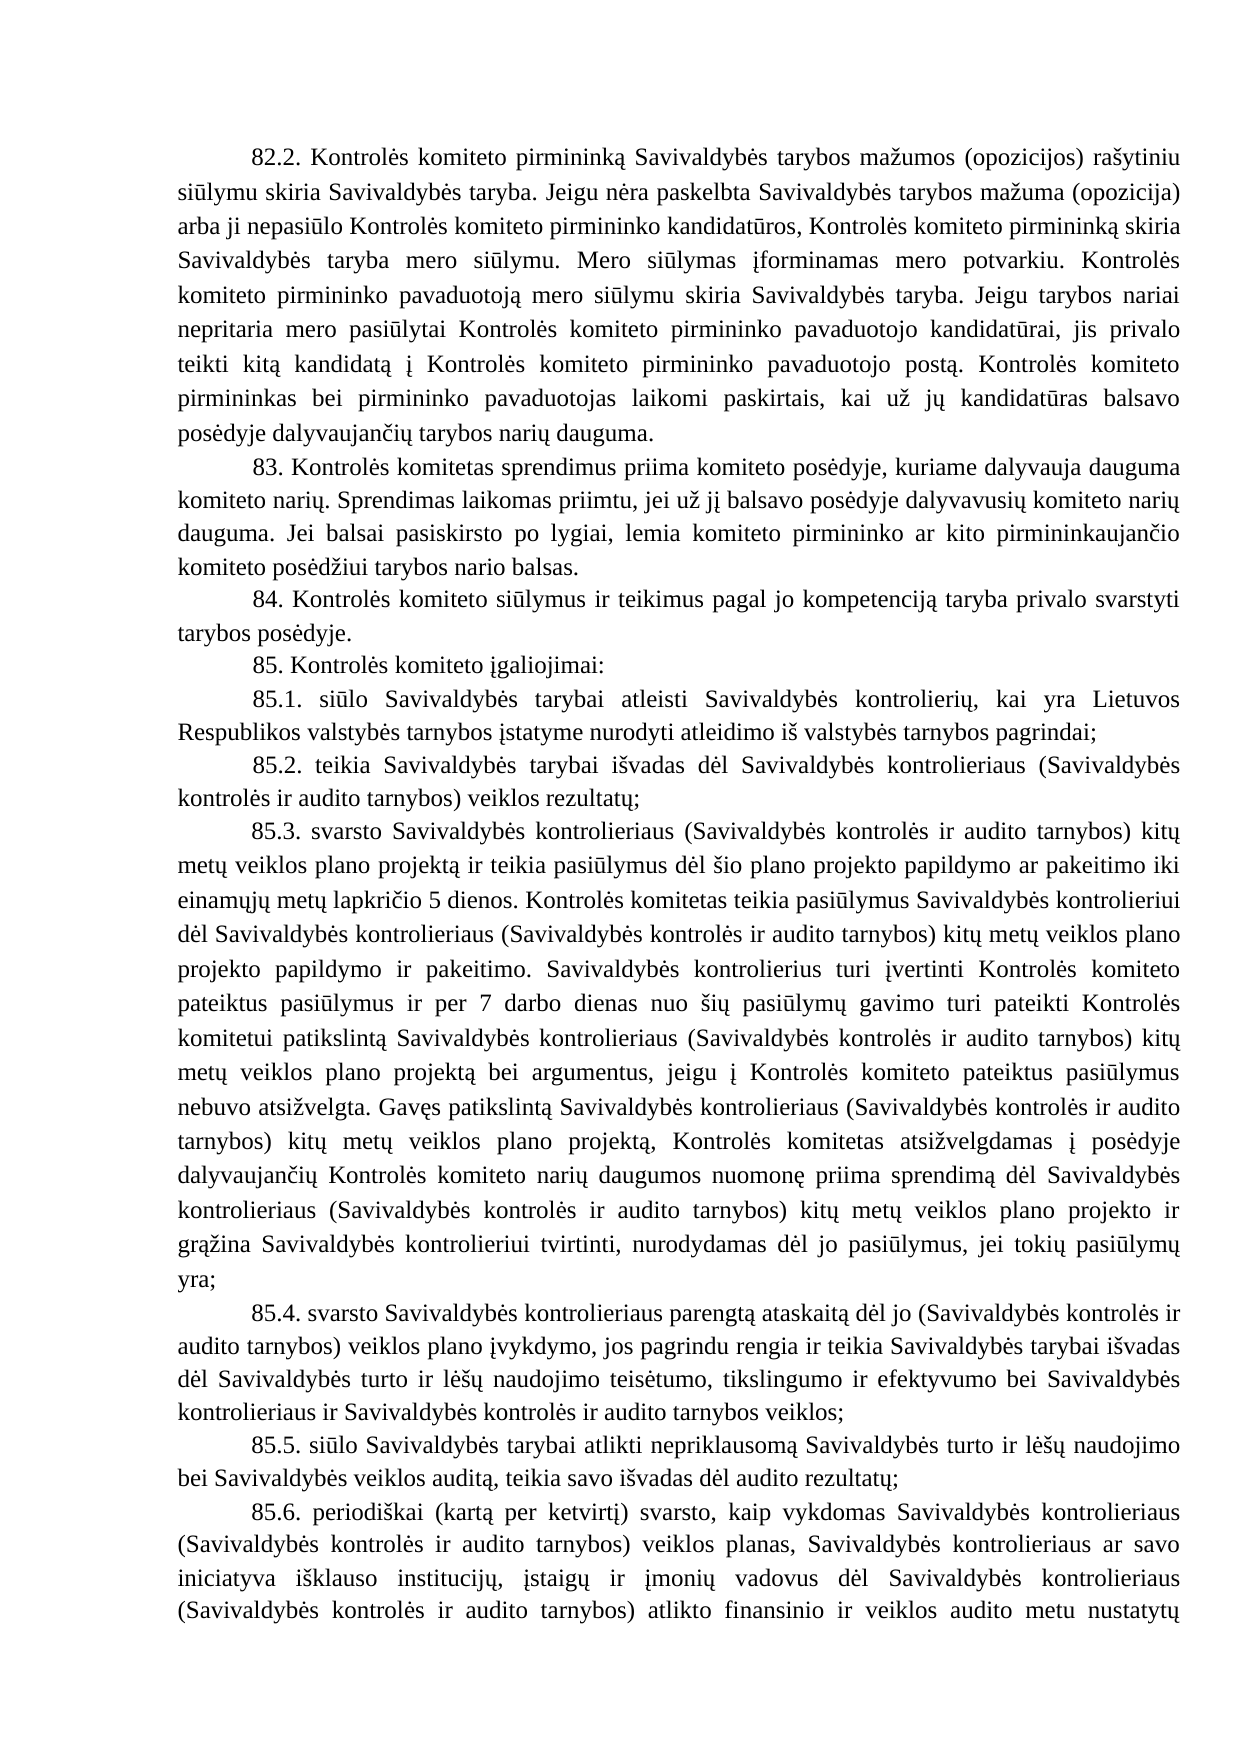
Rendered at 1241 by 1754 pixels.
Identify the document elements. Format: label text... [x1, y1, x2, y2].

text 85.2. teikia Savivaldybės tarybai išvadas dėl Savivaldybės kontrolieriaus (Savivaldybės kontrolės ir audito tarnybos) veiklos rezultatų; [177, 750, 1181, 811]
text 82.2. Kontrolės komiteto pirmininką Savivaldybės tarybos mažumos (opozicijos) rašytiniu siūlymu skiria Savivaldybės taryba. Jeigu nėra paskelbta Savivaldybės tarybos mažuma (opozicija) arba ji nepasiūlo Kontrolės komiteto pirmininko kandidatūros, Kontrolės komiteto pirmininką skiria Savivaldybės taryba mero siūlymu. Mero siūlymas įforminamas mero potvarkiu. Kontrolės komiteto pirmininko pavaduotoją mero siūlymu skiria Savivaldybės taryba. Jeigu tarybos nariai nepritaria mero pasiūlytai Kontrolės komiteto pirmininko pavaduotojo kandidatūrai, jis privalo teikti kitą kandidatą į Kontrolės komiteto pirmininko pavaduotojo postą. Kontrolės komiteto pirmininkas bei pirmininko pavaduotojas laikomi paskirtais, kai už jų kandidatūras balsavo posėdyje dalyvaujančių tarybos narių dauguma. [177, 142, 1181, 447]
text 85. Kontrolės komiteto įgaliojimai: [177, 651, 1181, 679]
text 84. Kontrolės komiteto siūlymus ir teikimus pagal jo kompetenciją taryba privalo svarstyti tarybos posėdyje. [177, 584, 1181, 646]
text 85.5. siūlo Savivaldybės tarybai atlikti nepriklausomą Savivaldybės turto ir lėšų naudojimo bei Savivaldybės veiklos auditą, teikia savo išvadas dėl audito rezultatų; [177, 1431, 1181, 1492]
text 83. Kontrolės komitetas sprendimus priima komiteto posėdyje, kuriame dalyvauja dauguma komiteto narių. Sprendimas laikomas priimtu, jei už jį balsavo posėdyje dalyvavusių komiteto narių dauguma. Jei balsai pasiskirsto po lygiai, lemia komiteto pirmininko ar kito pirmininkaujančio komiteto posėdžiui tarybos nario balsas. [177, 452, 1181, 580]
text 85.1. siūlo Savivaldybės tarybai atleisti Savivaldybės kontrolierių, kai yra Lietuvos Respublikos valstybės tarnybos įstatyme nurodyti atleidimo iš valstybės tarnybos pagrindai; [177, 684, 1181, 745]
text 85.6. periodiškai (kartą per ketvirtį) svarsto, kaip vykdomas Savivaldybės kontrolieriaus (Savivaldybės kontrolės ir audito tarnybos) veiklos planas, Savivaldybės kontrolieriaus ar savo iniciatyva išklauso institucijų, įstaigų ir įmonių vadovus dėl Savivaldybės kontrolieriaus (Savivaldybės kontrolės ir audito tarnybos) atlikto finansinio ir veiklos audito metu nustatytų [177, 1497, 1181, 1624]
text 85.4. svarsto Savivaldybės kontrolieriaus parengtą ataskaitą dėl jo (Savivaldybės kontrolės ir audito tarnybos) veiklos plano įvykdymo, jos pagrindu rengia ir teikia Savivaldybės tarybai išvadas dėl Savivaldybės turto ir lėšų naudojimo teisėtumo, tikslingumo ir efektyvumo bei Savivaldybės kontrolieriaus ir Savivaldybės kontrolės ir audito tarnybos veiklos; [177, 1298, 1181, 1426]
text 85.3. svarsto Savivaldybės kontrolieriaus (Savivaldybės kontrolės ir audito tarnybos) kitų metų veiklos plano projektą ir teikia pasiūlymus dėl šio plano projekto papildymo ar pakeitimo iki einamųjų metų lapkričio 5 dienos. Kontrolės komitetas teikia pasiūlymus Savivaldybės kontrolieriui dėl Savivaldybės kontrolieriaus (Savivaldybės kontrolės ir audito tarnybos) kitų metų veiklos plano projekto papildymo ir pakeitimo. Savivaldybės kontrolierius turi įvertinti Kontrolės komiteto pateiktus pasiūlymus ir per 7 darbo dienas nuo šių pasiūlymų gavimo turi pateikti Kontrolės komitetui patikslintą Savivaldybės kontrolieriaus (Savivaldybės kontrolės ir audito tarnybos) kitų metų veiklos plano projektą bei argumentus, jeigu į Kontrolės komiteto pateiktus pasiūlymus nebuvo atsižvelgta. Gavęs patikslintą Savivaldybės kontrolieriaus (Savivaldybės kontrolės ir audito tarnybos) kitų metų veiklos plano projektą, Kontrolės komitetas atsižvelgdamas į posėdyje dalyvaujančių Kontrolės komiteto narių daugumos nuomonę priima sprendimą dėl Savivaldybės kontrolieriaus (Savivaldybės kontrolės ir audito tarnybos) kitų metų veiklos plano projekto ir grąžina Savivaldybės kontrolieriui tvirtinti, nurodydamas dėl jo pasiūlymus, jei tokių pasiūlymų yra; [177, 816, 1181, 1293]
